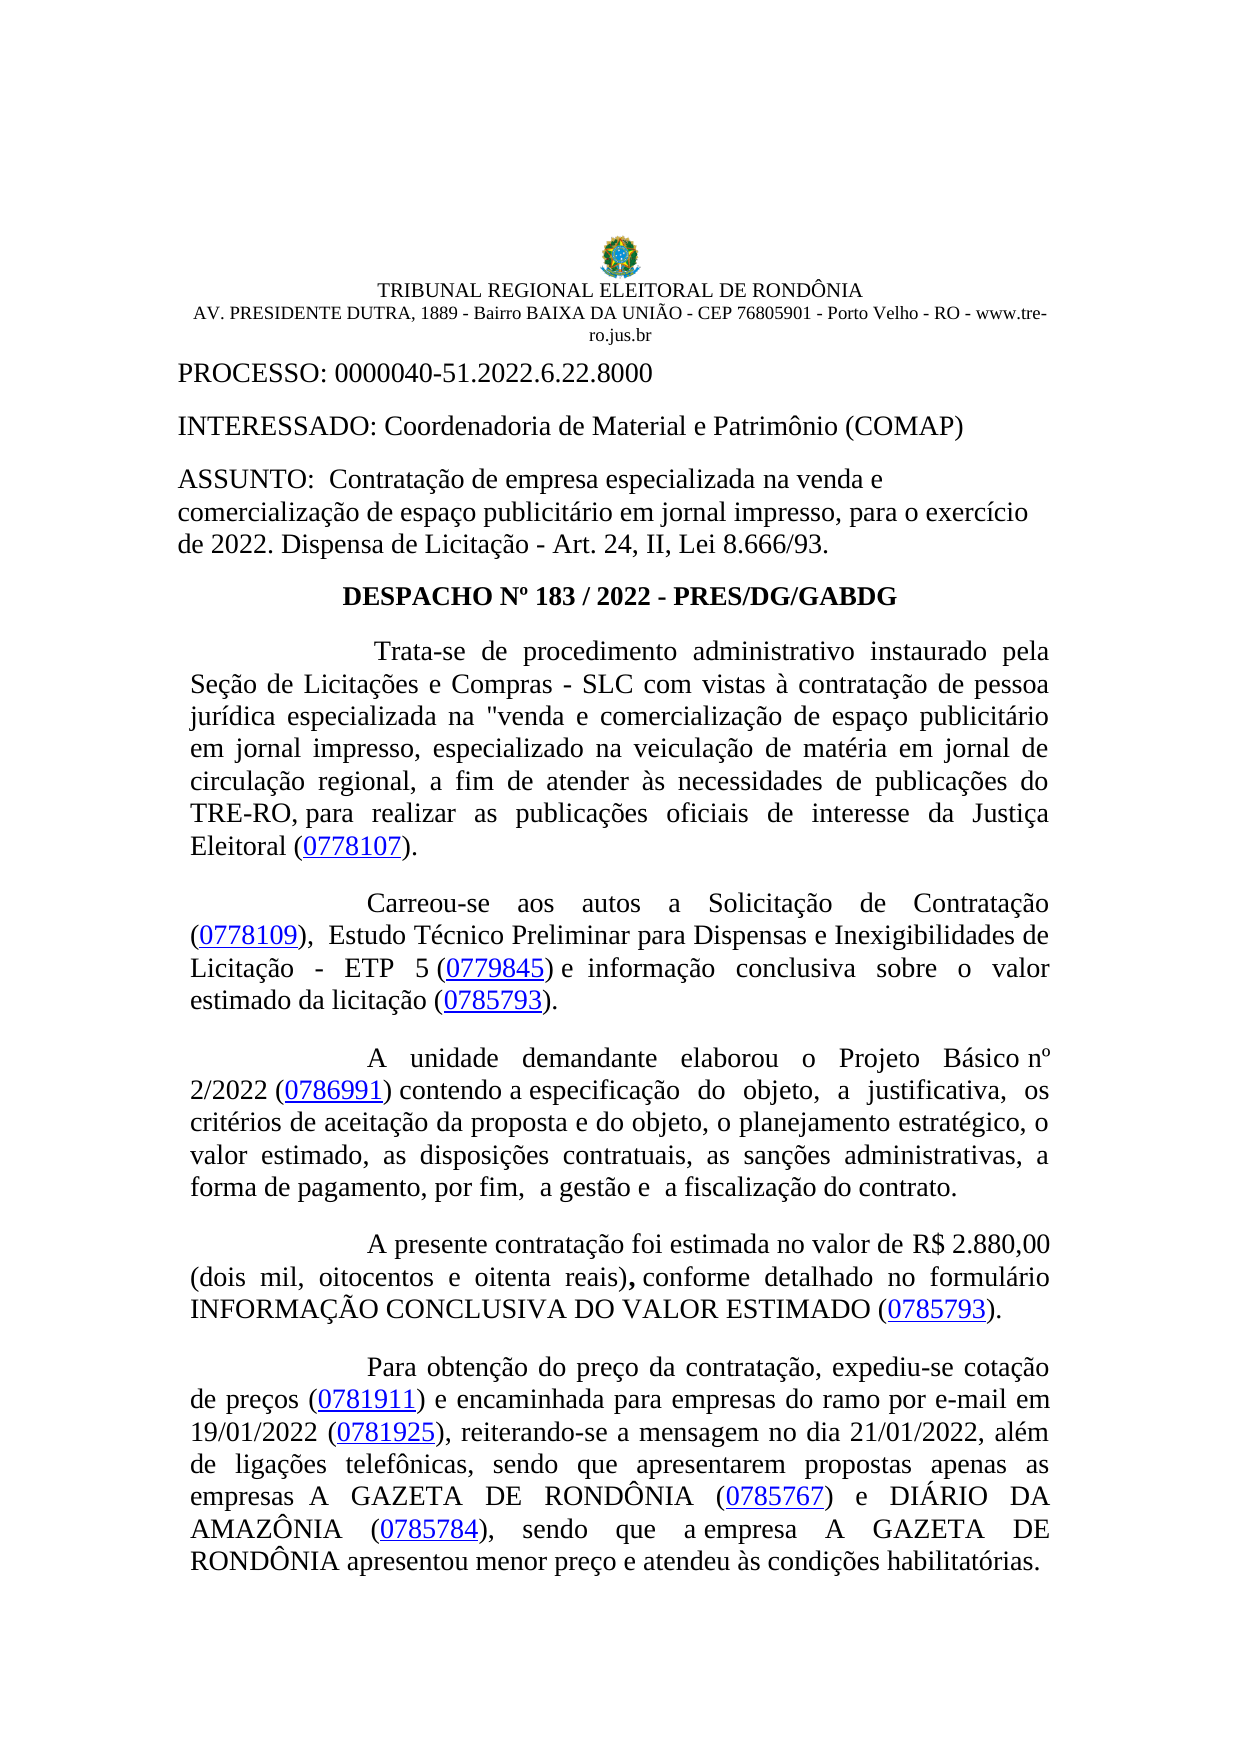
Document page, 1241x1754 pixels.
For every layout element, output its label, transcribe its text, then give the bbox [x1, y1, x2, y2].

text A presente contratação foi estimada no valor de R$ 2.880,00 (dois mil, oitocentos e oitenta reais), conforme detalhado no formulário INFORMAÇÃO CONCLUSIVA DO VALOR ESTIMADO (0785793). [190, 1228, 1051, 1325]
text Despacho Nº 183 / 2022 - PRES/DG/GABDG [177, 580, 1063, 611]
text TRIBUNAL REGIONAL ELEITORAL DE RONDÔNIA [177, 278, 1063, 302]
text ASSUNTO: Contratação de empresa especializada na venda e comercialização de espaço publicitário em jornal impresso, para o exercício de 2022. Dispensa de Licitação - Art. 24, II, Lei 8.666/93. [177, 462, 1063, 559]
text AV. PRESIDENTE DUTRA, 1889 - Bairro BAIXA DA UNIÃO - CEP 76805901 - Porto Velho - RO - www.tre-ro.jus.br [177, 302, 1063, 345]
text A unidade demandante elaborou o Projeto Básico nº 2/2022 (0786991) contendo a especificação do objeto, a justificativa, os critérios de aceitação da proposta e do objeto, o planejamento estratégico, o valor estimado, as disposições contratuais, as sanções administrativas, a forma de pagamento, por fim, a gestão e a fiscalização do contrato. [190, 1041, 1051, 1203]
text Para obtenção do preço da contratação, expediu-se cotação de preços (0781911) e encaminhada para empresas do ramo por e-mail em 19/01/2022 (0781925), reiterando-se a mensagem no dia 21/01/2022, além de ligações telefônicas, sendo que apresentarem propostas apenas as empresas A GAZETA DE RONDÔNIA (0785767) e DIÁRIO DA AMAZÔNIA (0785784), sendo que a empresa A GAZETA DE RONDÔNIA apresentou menor preço e atendeu às condições habilitatórias. [190, 1350, 1051, 1577]
text Trata-se de procedimento administrativo instaurado pela Seção de Licitações e Compras - SLC com vistas à contratação de pessoa jurídica especializada na "venda e comercialização de espaço publicitário em jornal impresso, especializado na veiculação de matéria em jornal de circulação regional, a fim de atender às necessidades de publicações do TRE-RO, para realizar as publicações oficiais de interesse da Justiça Eleitoral (0778107). [190, 634, 1051, 861]
text INTERESSADO: Coordenadoria de Material e Patrimônio (COMAP) [177, 409, 1063, 441]
text Carreou-se aos autos a Solicitação de Contratação (0778109), Estudo Técnico Preliminar para Dispensas e Inexigibilidades de Licitação - ETP 5 (0779845) e informação conclusiva sobre o valor estimado da licitação (0785793). [190, 886, 1051, 1016]
text PROCESSO: 0000040-51.2022.6.22.8000 [177, 356, 1063, 388]
